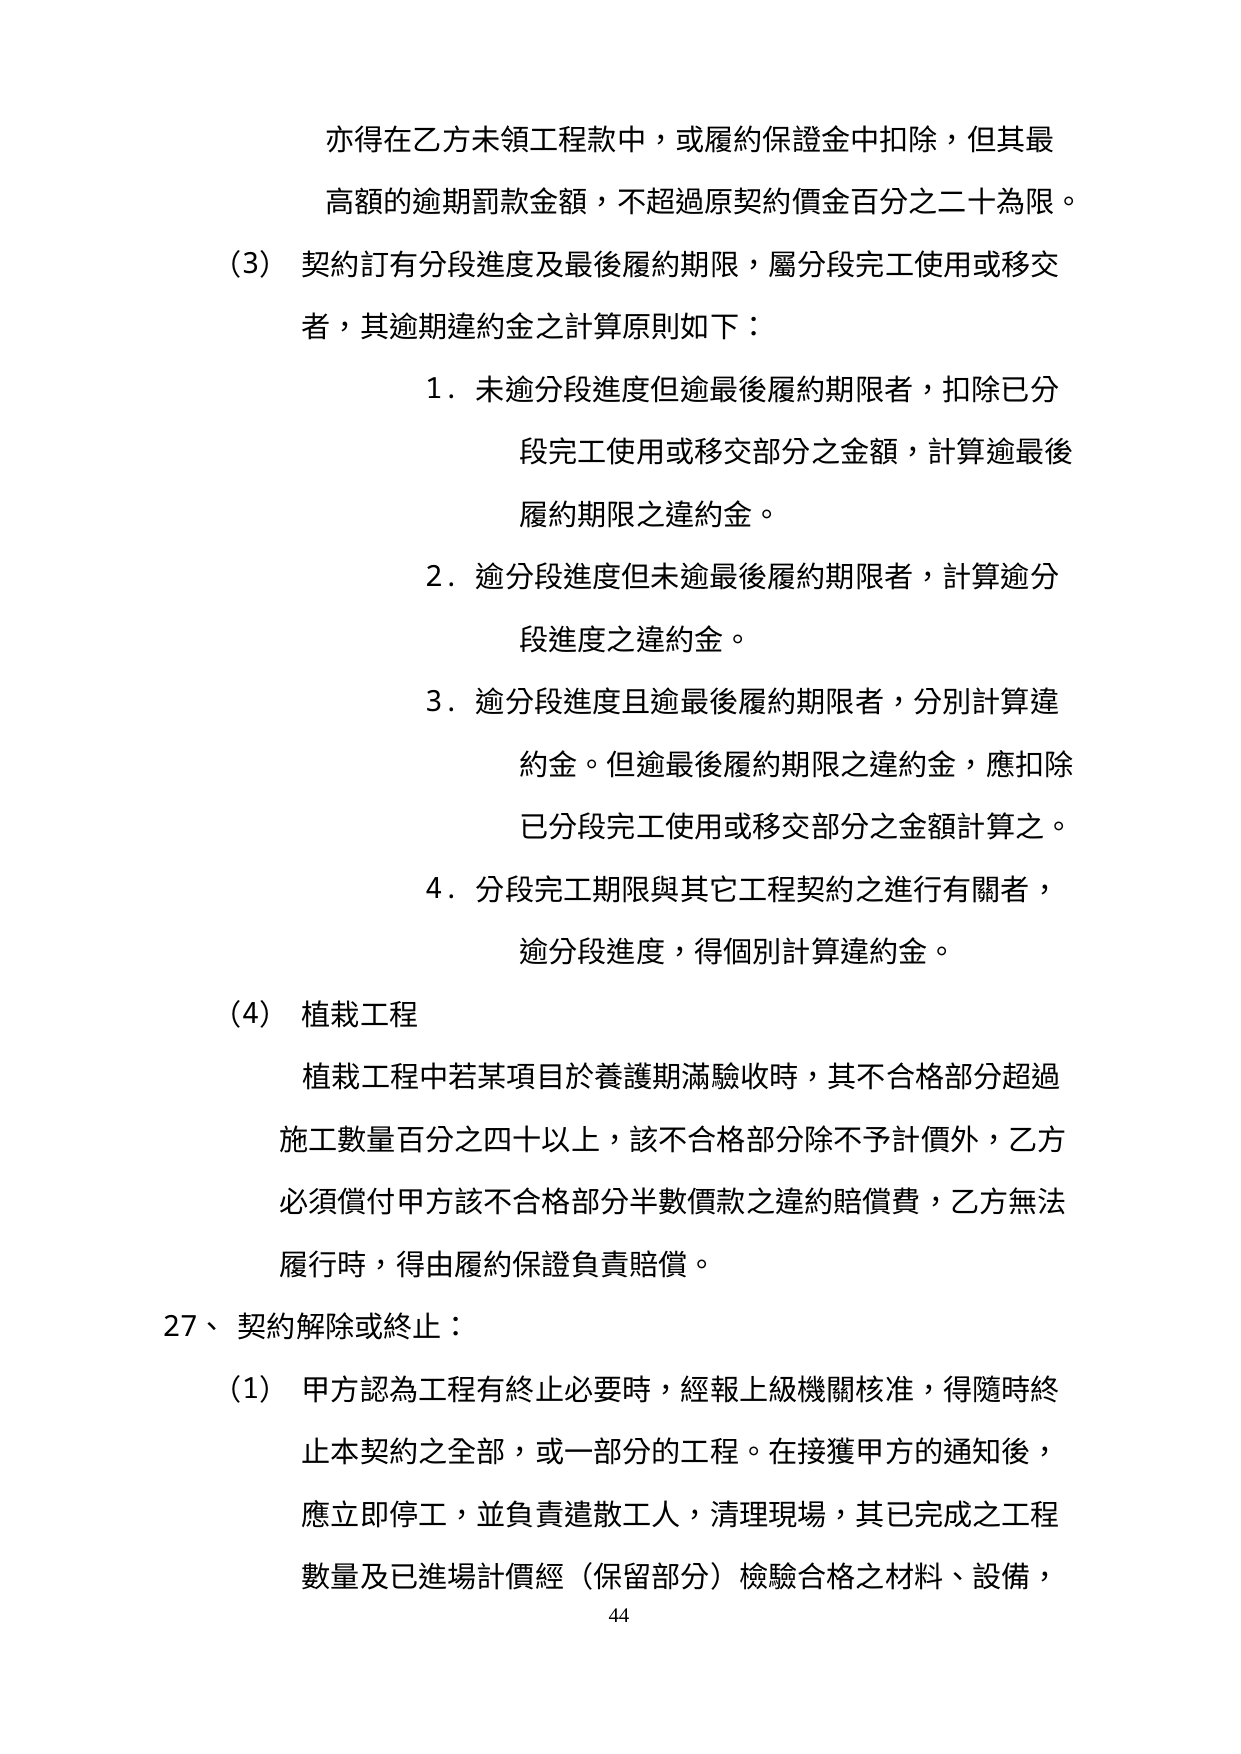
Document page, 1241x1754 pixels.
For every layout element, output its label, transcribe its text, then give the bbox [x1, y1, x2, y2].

text 植栽工程中若某項目於養護期滿驗收時，其不合格部分超過施工數量百分之四十以上，該不合格部分除不予計價外，乙方必須償付甲方該不合格部分半數價款之違約賠償費，乙方無法履行時，得由履約保證負責賠償。 [162, 1033, 1075, 1283]
list 分段完工期限與其它工程契約之進行有關者，逾分段進度，得個別計算違約金。 [425, 846, 1075, 971]
list 未逾分段進度但逾最後履約期限者，扣除已分段完工使用或移交部分之金額，計算逾最後履約期限之違約金。 [425, 346, 1075, 533]
list 甲方認為工程有終止必要時，經報上級機關核准，得隨時終止本契約之全部，或一部分的工程。在接獲甲方的通知後，應立即停工，並負責遣散工人，清理現場，其已完成之工程數量及已進場計價經（保留部分）檢驗合格之材料、設備， [212, 1346, 1075, 1596]
list 逾分段進度但未逾最後履約期限者，計算逾分段進度之違約金。 [425, 533, 1075, 658]
list 契約解除或終止： [162, 1283, 1075, 1346]
list 植栽工程 [212, 971, 1075, 1033]
list 契約訂有分段進度及最後履約期限，屬分段完工使用或移交者，其逾期違約金之計算原則如下： [212, 221, 1075, 346]
list 逾分段進度且逾最後履約期限者，分別計算違約金。但逾最後履約期限之違約金，應扣除已分段完工使用或移交部分之金額計算之。 [425, 658, 1075, 846]
text 乙方如不依照契約規定期限完工，應按逾期的日數，每日賠償甲方損失，按原契約價金千分之一計算的逾期罰款，該項罰款應由乙方在本工程驗收合格後向甲方繳納，甲方亦得在乙方未領工程款中，或履約保證金中扣除，但其最高額的逾期罰款金額，不超過原契約價金百分之二十為限。 [325, 96, 1075, 221]
